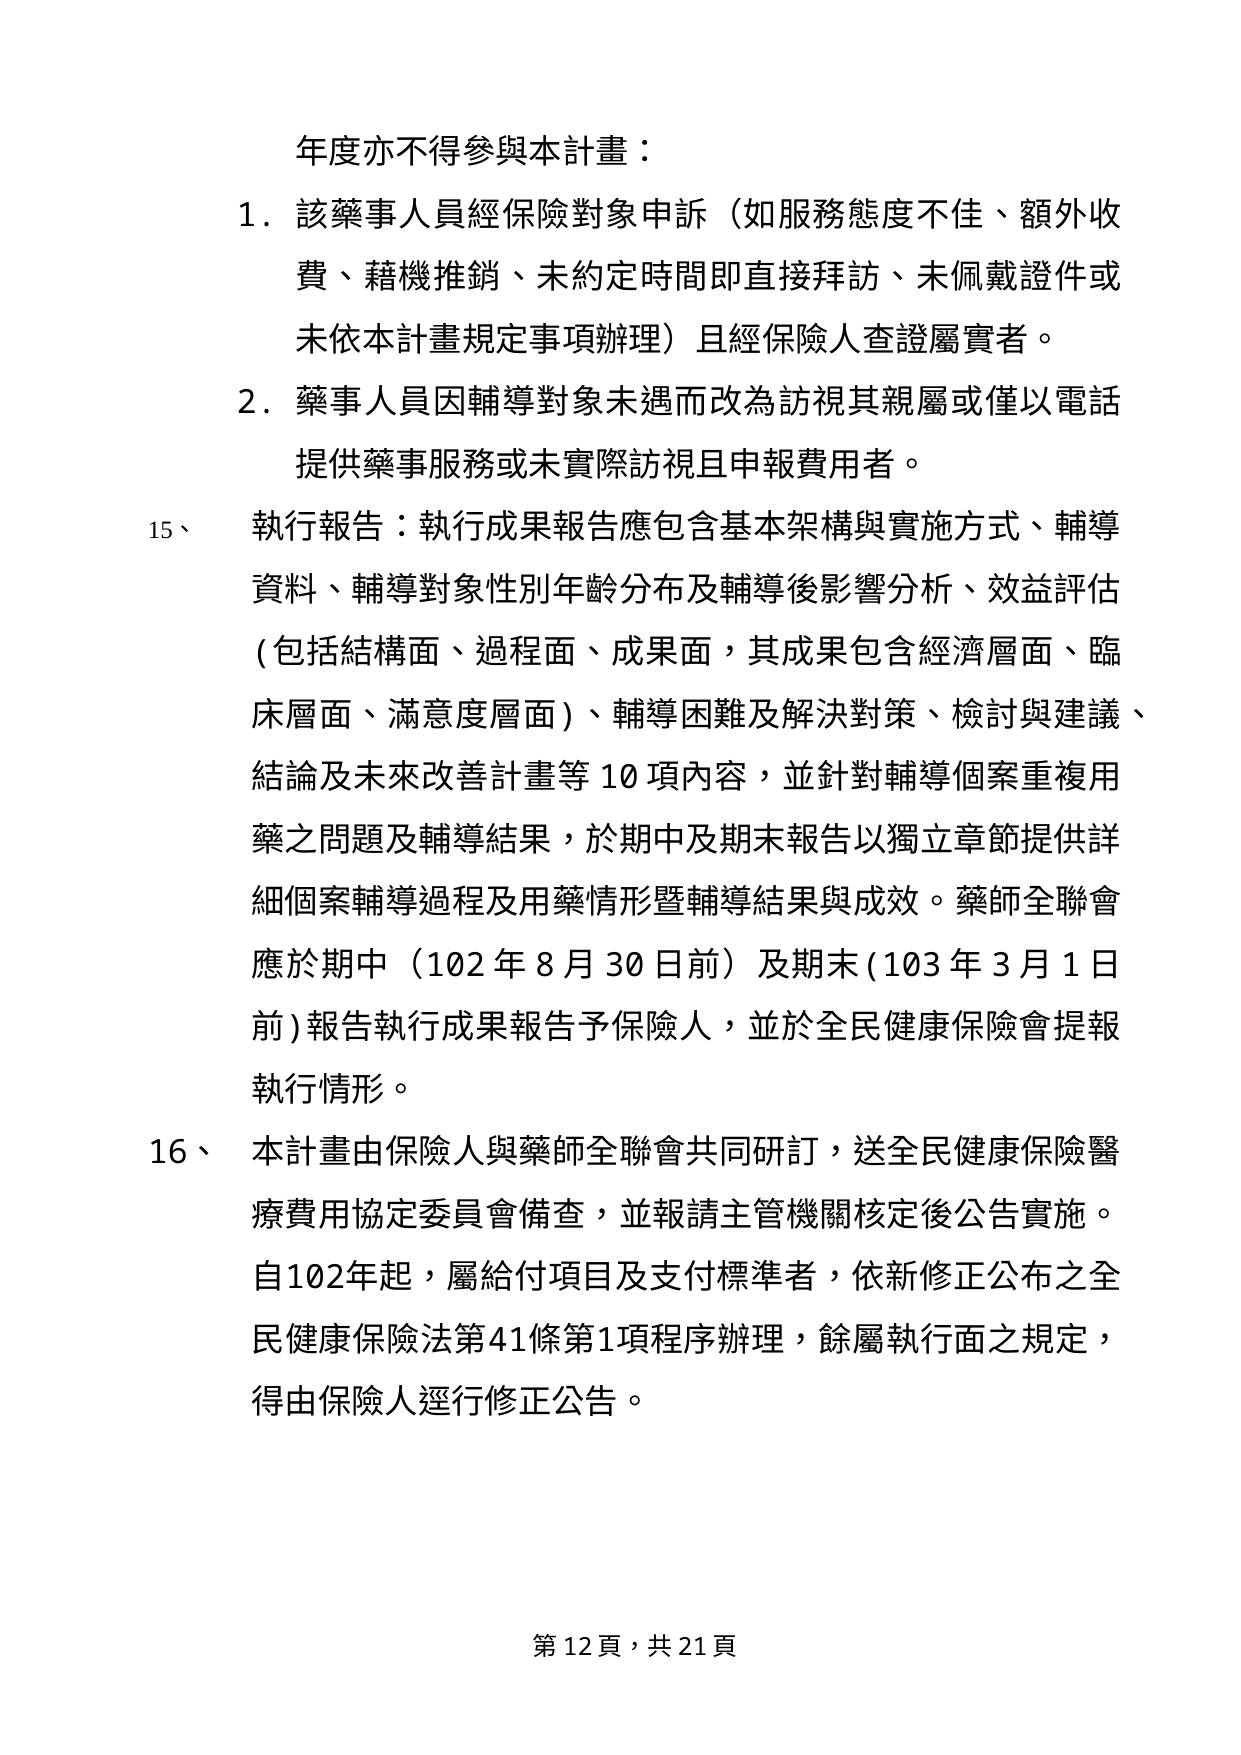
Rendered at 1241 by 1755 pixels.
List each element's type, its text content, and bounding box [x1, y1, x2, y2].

list 該藥事人員經保險對象申訴（如服務態度不佳、額外收費、藉機推銷、未約定時間即直接拜訪、未佩戴證件或未依本計畫規定事項辦理）且經保險人查證屬實者。 [236, 170, 1122, 358]
list 本計畫由保險人與藥師全聯會共同研訂，送全民健康保險醫療費用協定委員會備查，並報請主管機關核定後公告實施。自102年起，屬給付項目及支付標準者，依新修正公布之全民健康保險法第41條第1項程序辦理，餘屬執行面之規定，得由保險人逕行修正公告。 [148, 1108, 1122, 1420]
list 執行報告：執行成果報告應包含基本架構與實施方式、輔導資料、輔導對象性別年齡分布及輔導後影響分析、效益評估(包括結構面、過程面、成果面，其成果包含經濟層面、臨床層面、滿意度層面)、輔導困難及解決對策、檢討與建議、結論及未來改善計畫等10項內容，並針對輔導個案重複用藥之問題及輔導結果，於期中及期末報告以獨立章節提供詳細個案輔導過程及用藥情形暨輔導結果與成效。藥師全聯會應於期中（102年8月30日前）及期末(103年3月1日前)報告執行成果報告予保險人，並於全民健康保險會提報執行情形。 [148, 483, 1122, 1108]
text 年度亦不得參與本計畫： [295, 108, 1152, 170]
list 藥事人員因輔導對象未遇而改為訪視其親屬或僅以電話提供藥事服務或未實際訪視且申報費用者。 [236, 358, 1122, 483]
